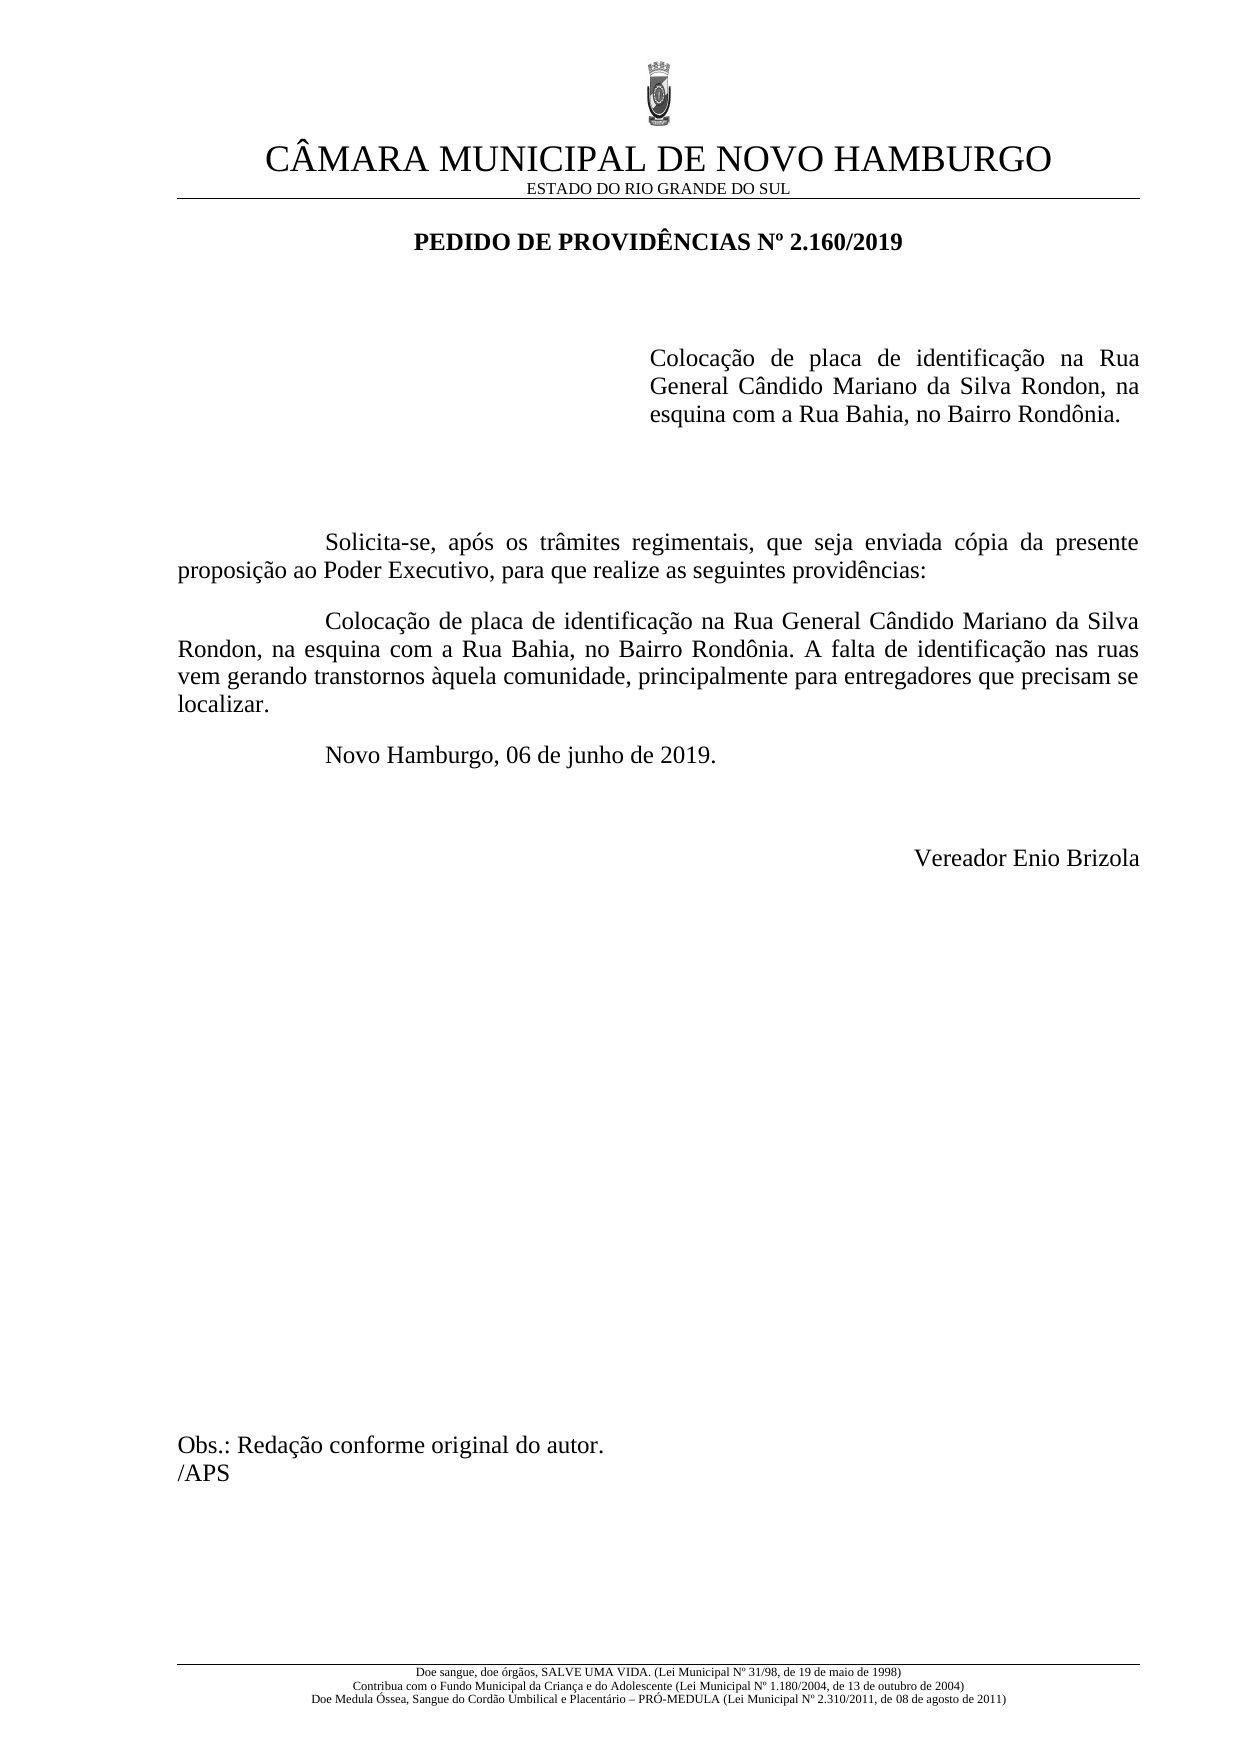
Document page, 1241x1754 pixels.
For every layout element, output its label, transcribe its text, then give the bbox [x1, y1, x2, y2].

text /APS [177, 1459, 1140, 1487]
text Vereador Enio Brizola [177, 844, 1140, 872]
text Solicita-se, após os trâmites regimentais, que seja enviada cópia da presente proposição ao Poder Executivo, para que realize as seguintes providências: [177, 528, 1140, 583]
text Colocação de placa de identificação na Rua General Cândido Mariano da Silva Rondon, na esquina com a Rua Bahia, no Bairro Rondônia. A falta de identificação nas ruas vem gerando transtornos àquela comunidade, principalmente para entregadores que precisam se localizar. [177, 607, 1140, 718]
text Colocação de placa de identificação na Rua General Cândido Mariano da Silva Rondon, na esquina com a Rua Bahia, no Bairro Rondônia. [649, 344, 1140, 428]
text PEDIDO DE PROVIDÊNCIAS Nº 2.160/2019 [177, 228, 1140, 256]
text Obs.: Redação conforme original do autor. [177, 1431, 1140, 1459]
text Novo Hamburgo, 06 de junho de 2019. [177, 741, 1140, 769]
